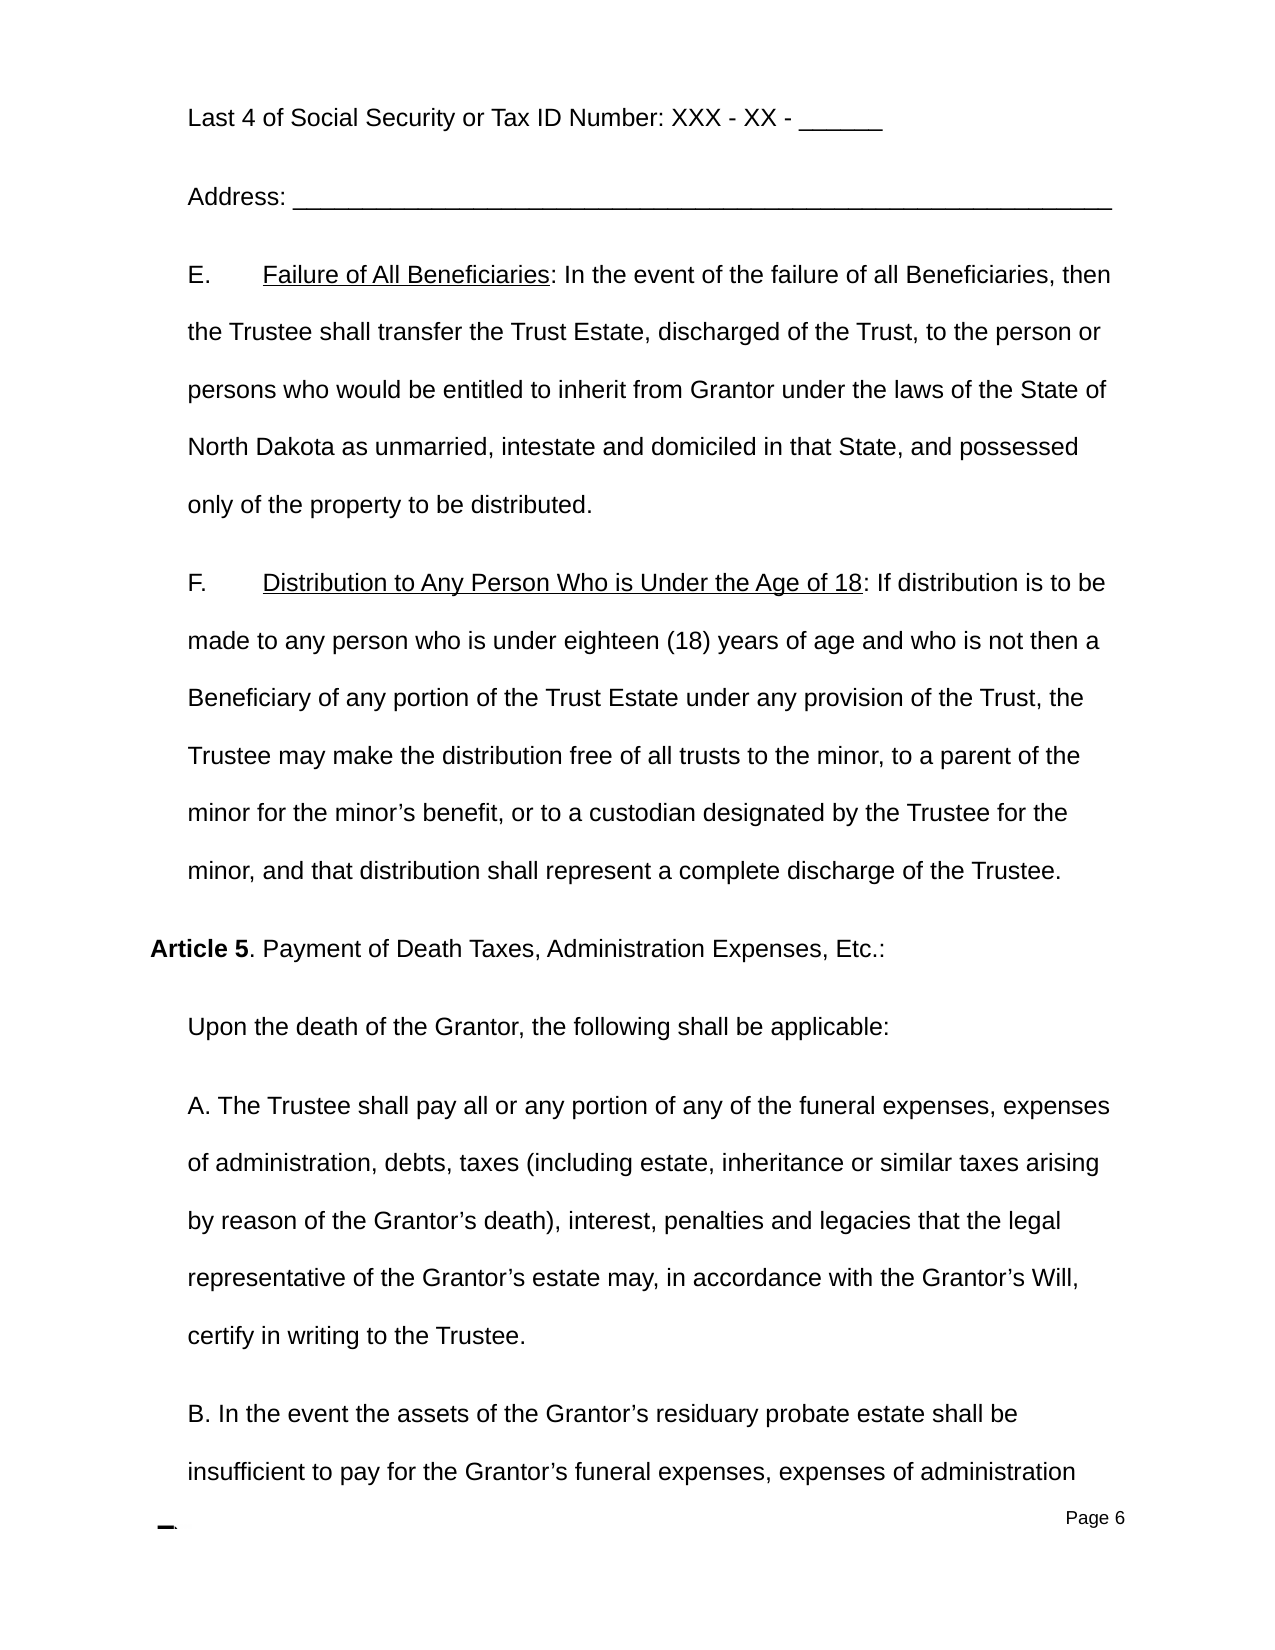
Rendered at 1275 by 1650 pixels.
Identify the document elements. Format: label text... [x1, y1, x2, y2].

text Address: ___________________________________________________________ [187, 181, 1125, 210]
text B. In the event the assets of the Grantor’s residuary probate estate shall be insufficient to pay for the Grantor’s funeral expenses, expenses of administration [187, 1399, 1125, 1485]
text E. Failure of All Beneficiaries: In the event of the failure of all Beneficiaries, then the Trustee shall transfer the Trust Estate, discharged of the Trust, to the person or persons who would be entitled to inherit from Grantor under the laws of the State of North Dakota as unmarried, intestate and domiciled in that State, and possessed only of the property to be distributed. [187, 260, 1125, 518]
text F. Distribution to Any Person Who is Under the Age of 18: If distribution is to be made to any person who is under eighteen (18) years of age and who is not then a Beneficiary of any portion of the Trust Estate under any provision of the Trust, the Trustee may make the distribution free of all trusts to the minor, to a parent of the minor for the minor’s benefit, or to a custodian designated by the Trustee for the minor, and that distribution shall represent a complete discharge of the Trustee. [187, 568, 1125, 884]
text Last 4 of Social Security or Tax ID Number: XXX - XX - ______ [187, 103, 1125, 132]
text Upon the death of the Grantor, the following shall be applicable: [187, 1012, 1125, 1041]
text Article 5. Payment of Death Taxes, Administration Expenses, Etc.: [150, 934, 1125, 963]
text A. The Trustee shall pay all or any portion of any of the funeral expenses, expenses of administration, debts, taxes (including estate, inheritance or similar taxes arising by reason of the Grantor’s death), interest, penalties and legacies that the legal representative of the Grantor’s estate may, in accordance with the Grantor’s Will, certify in writing to the Trustee. [187, 1091, 1125, 1349]
